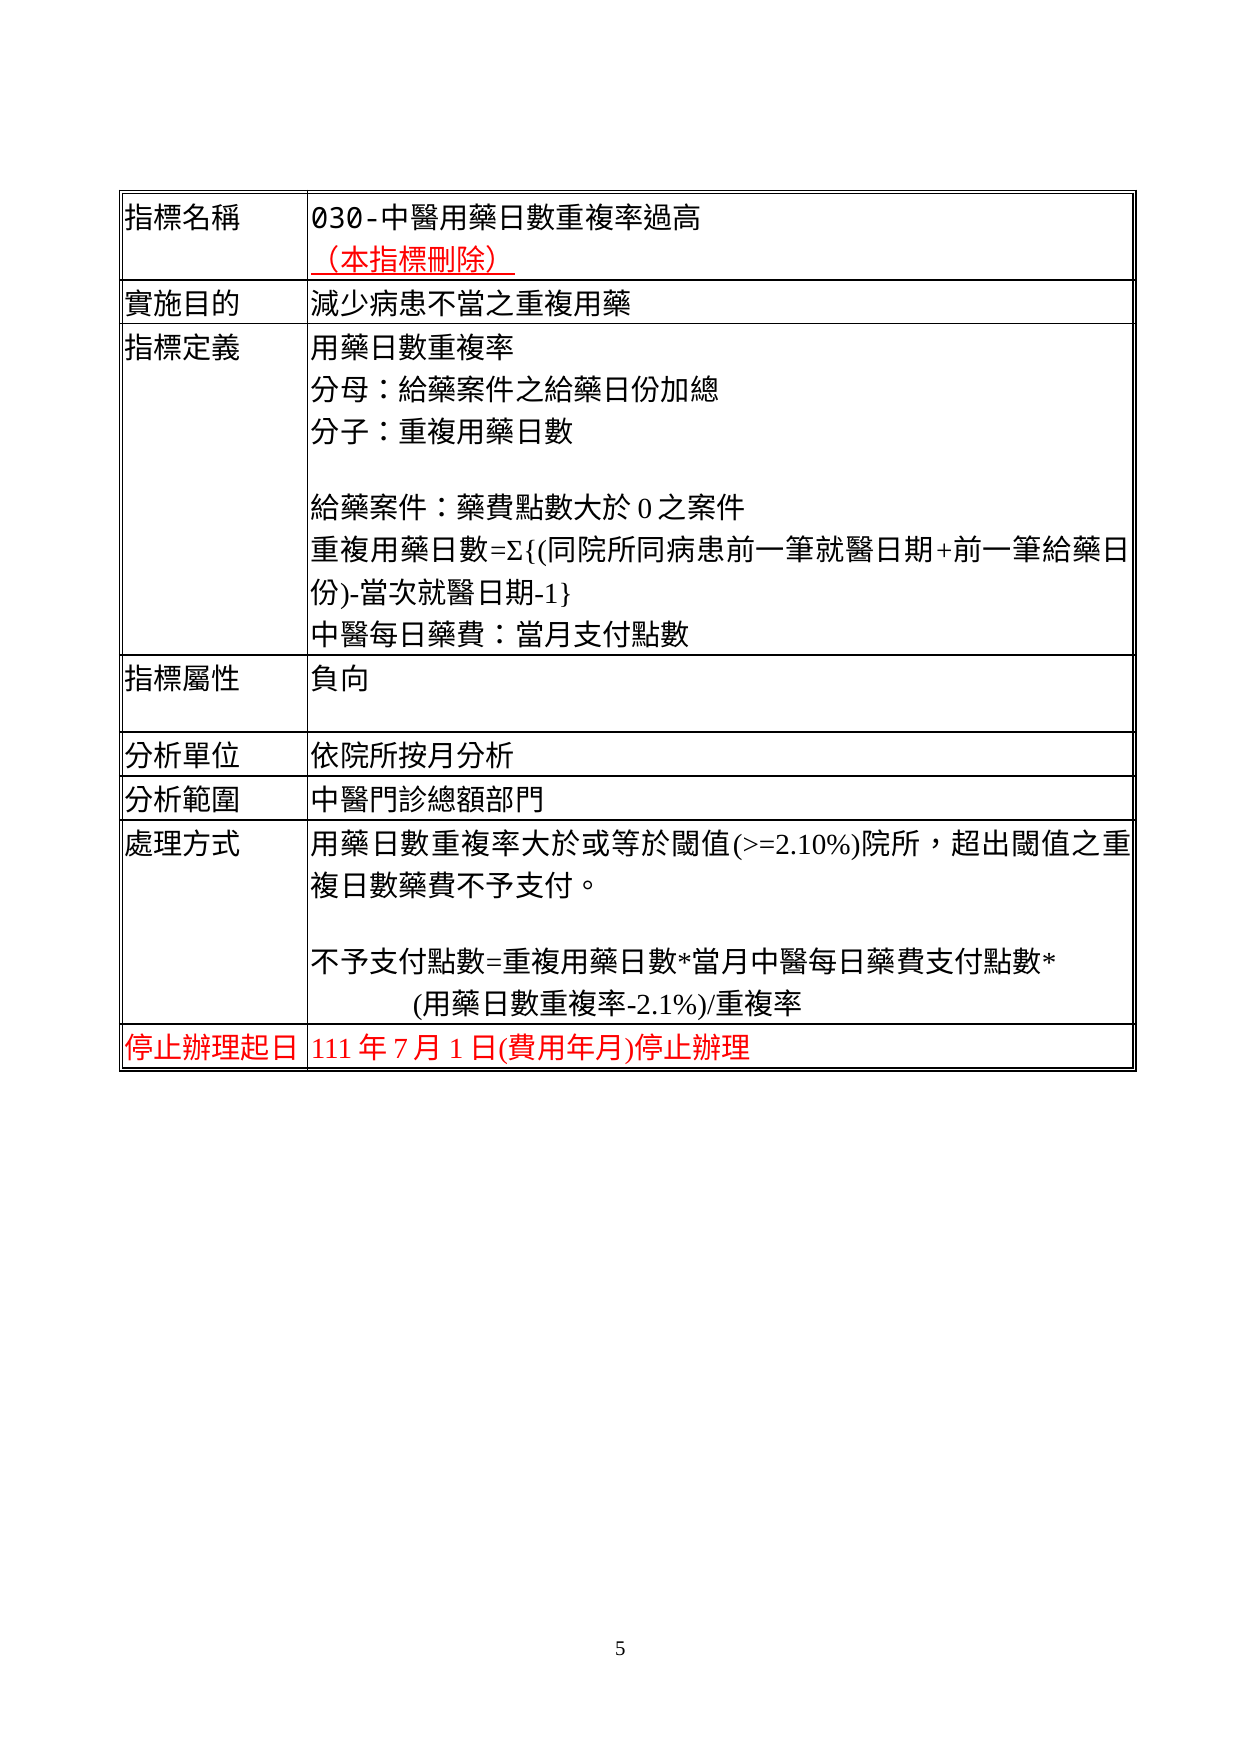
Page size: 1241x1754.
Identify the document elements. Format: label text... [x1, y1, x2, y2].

table_cell 減少病患不當之重複用藥 [308, 281, 1132, 323]
table_cell 負向 [308, 656, 1132, 731]
table_header 030-中醫用藥日數重複率過高 （本指標刪除） [308, 194, 1132, 279]
table_cell 依院所按月分析 [308, 733, 1132, 775]
table_cell 停止辦理起日 [123, 1025, 307, 1067]
table_cell 用藥日數重複率 分母：給藥案件之給藥日份加總 分子：重複用藥日數 給藥案件：藥費點數大於0之案件 重複用藥日數=Σ{(同院所同病患前一筆就醫日期+前一筆給藥日份)-當次就醫日期-1} 中醫每日藥費：當月支付點數 [308, 324, 1132, 654]
table_cell 中醫門診總額部門 [308, 777, 1132, 819]
table_cell 處理方式 [123, 821, 307, 1023]
table_cell 分析單位 [123, 733, 307, 775]
table_cell 分析範圍 [123, 777, 307, 819]
table_cell 用藥日數重複率大於或等於閾值(>=2.10%)院所，超出閾值之重複日數藥費不予支付。 不予支付點數=重複用藥日數*當月中醫每日藥費支付點數* (用藥日數重複率-2.1%)/重複率 [308, 821, 1132, 1023]
table_cell 指標屬性 [123, 656, 307, 731]
table_cell 指標定義 [123, 324, 307, 654]
table_cell 實施目的 [123, 281, 307, 323]
table_cell 111年7月1日(費用年月)停止辦理 [308, 1025, 1132, 1067]
table_header 指標名稱 [123, 194, 307, 279]
